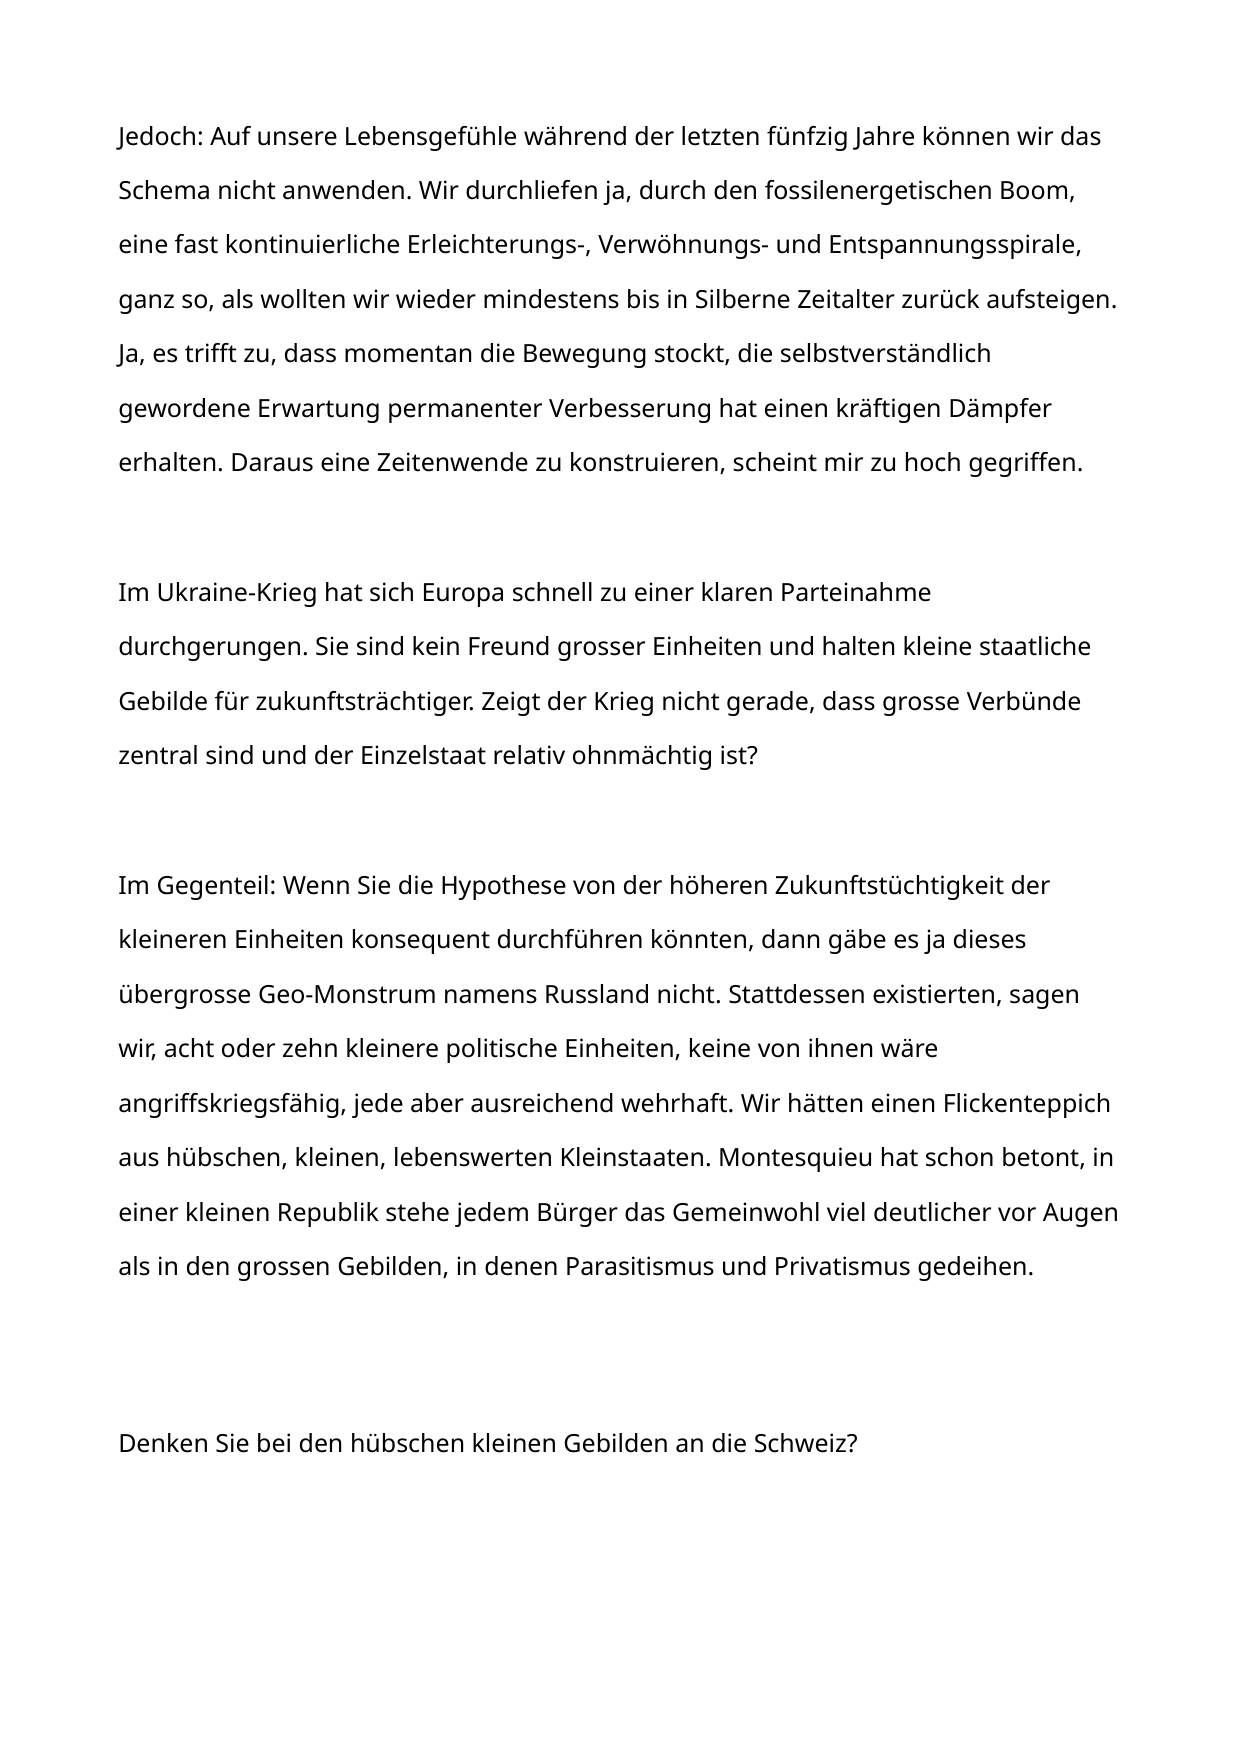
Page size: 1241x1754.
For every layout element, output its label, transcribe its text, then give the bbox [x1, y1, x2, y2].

text Denken Sie bei den hübschen kleinen Gebilden an die Schweiz? [118, 1426, 1122, 1460]
text Jedoch: Auf unsere Lebensgefühle während der letzten fünfzig Jahre können wir das Schema nicht anwenden. Wir durchliefen ja, durch den fossilenergetischen Boom, eine fast kontinuierliche Erleichterungs-, Verwöhnungs- und Entspannungsspirale, ganz so, als wollten wir wieder mindestens bis in Silberne Zeitalter zurück aufsteigen. Ja, es trifft zu, dass momentan die Bewegung stockt, die selbstverständlich gewordene Erwartung permanenter Verbesserung hat einen kräftigen Dämpfer erhalten. Daraus eine Zeitenwende zu konstruieren, scheint mir zu hoch gegriffen. [118, 118, 1122, 479]
text Im Gegenteil: Wenn Sie die Hypothese von der höheren Zukunftstüchtigkeit der kleineren Einheiten konsequent durchführen könnten, dann gäbe es ja dieses übergrosse Geo-Monstrum namens Russland nicht. Stattdessen existierten, sagen wir, acht oder zehn kleinere politische Einheiten, keine von ihnen wäre angriffskriegsfähig, jede aber ausreichend wehrhaft. Wir hätten einen Flickenteppich aus hübschen, kleinen, lebenswerten Kleinstaaten. Montesquieu hat schon betont, in einer kleinen Republik stehe jedem Bürger das Gemeinwohl viel deutlicher vor Augen als in den grossen Gebilden, in denen Parasitismus und Privatismus gedeihen. [118, 867, 1122, 1283]
text Im Ukraine-Krieg hat sich Europa schnell zu einer klaren Parteinahme durchgerungen. Sie sind kein Freund grosser Einheiten und halten kleine staatliche Gebilde für zukunftsträchtiger. Zeigt der Krieg nicht gerade, dass grosse Verbünde zentral sind und der Einzelstaat relativ ohnmächtig ist? [118, 574, 1122, 772]
